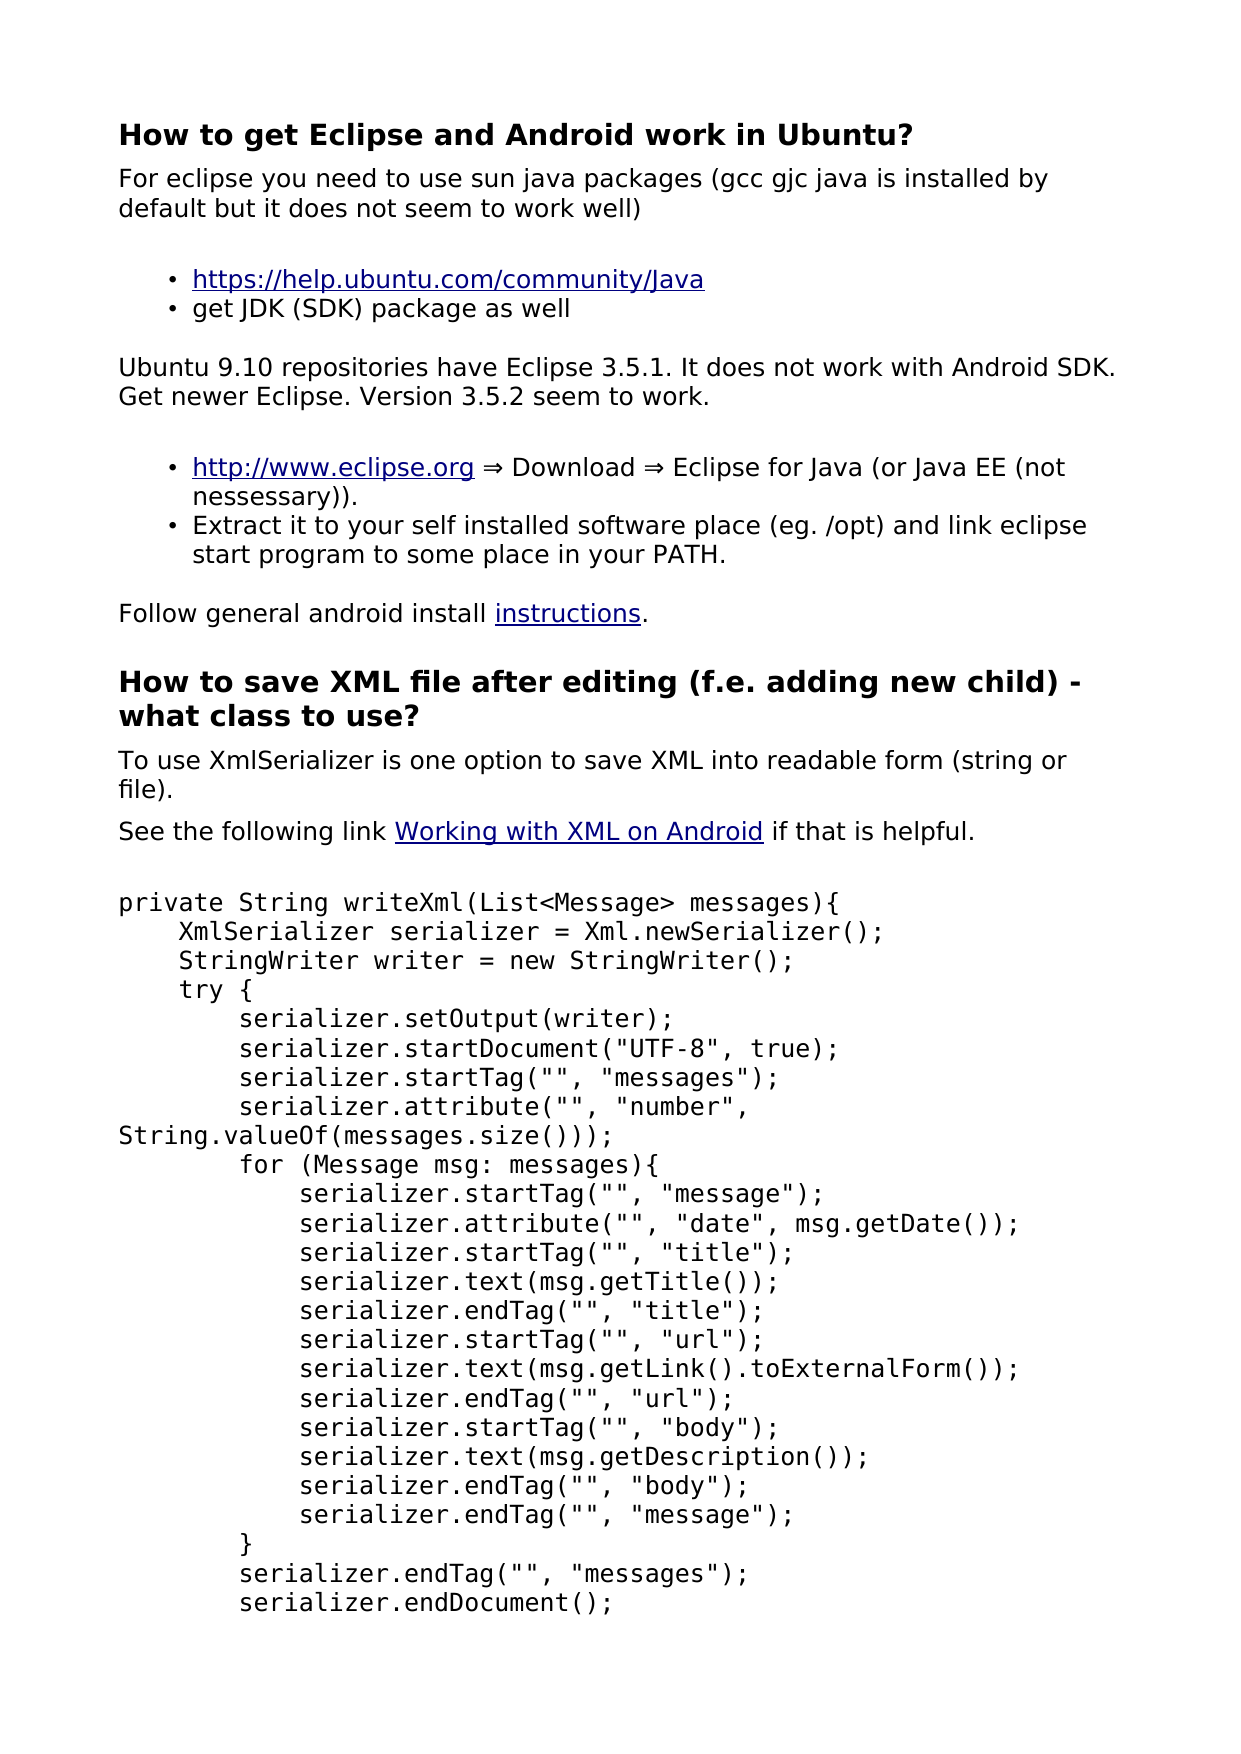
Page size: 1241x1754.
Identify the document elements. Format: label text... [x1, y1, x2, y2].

list get JDK (SDK) package as well [177, 294, 1122, 323]
text To use XmlSerializer is one option to save XML into readable form (string or file). [118, 746, 1122, 804]
text For eclipse you need to use sun java packages (gcc gjc java is installed by default but it does not seem to work well) [118, 164, 1122, 223]
list Extract it to your self installed software place (eg. /opt) and link eclipse start program to some place in your PATH. [177, 511, 1122, 570]
list https://help.ubuntu.com/community/Java [177, 265, 1122, 294]
text private String writeXml(List<Message> messages){ XmlSerializer serializer = Xml.newSerializer(); StringWriter writer = new StringWriter(); try { serializer.setOutput(writer); serializer.startDocument("UTF-8", true); serializer.startTag("", "messages"); serializer.attribute("", "number", String.valueOf(messages.size())); for (Message msg: messages){ serializer.startTag("", "message"); serializer.attribute("", "date", msg.getDate()); serializer.startTag("", "title"); serializer.text(msg.getTitle()); serializer.endTag("", "title"); serializer.startTag("", "url"); serializer.text(msg.getLink().toExternalForm()); serializer.endTag("", "url"); serializer.startTag("", "body"); serializer.text(msg.getDescription()); serializer.endTag("", "body"); serializer.endTag("", "message"); } serializer.endTag("", "messages"); serializer.endDocument(); [118, 859, 1122, 1617]
subtitle How to get Eclipse and Android work in Ubuntu? [118, 118, 1122, 152]
text Follow general android install instructions. [118, 599, 1122, 628]
subtitle How to save XML file after editing (f.e. adding new child) - what class to use? [118, 666, 1122, 734]
text See the following link Working with XML on Android if that is helpful. [118, 817, 1122, 846]
list http://www.eclipse.org ⇒ Download ⇒ Eclipse for Java (or Java EE (not nessessary)). [177, 453, 1122, 511]
text Ubuntu 9.10 repositories have Eclipse 3.5.1. It does not work with Android SDK. Get newer Eclipse. Version 3.5.2 seem to work. [118, 353, 1122, 411]
